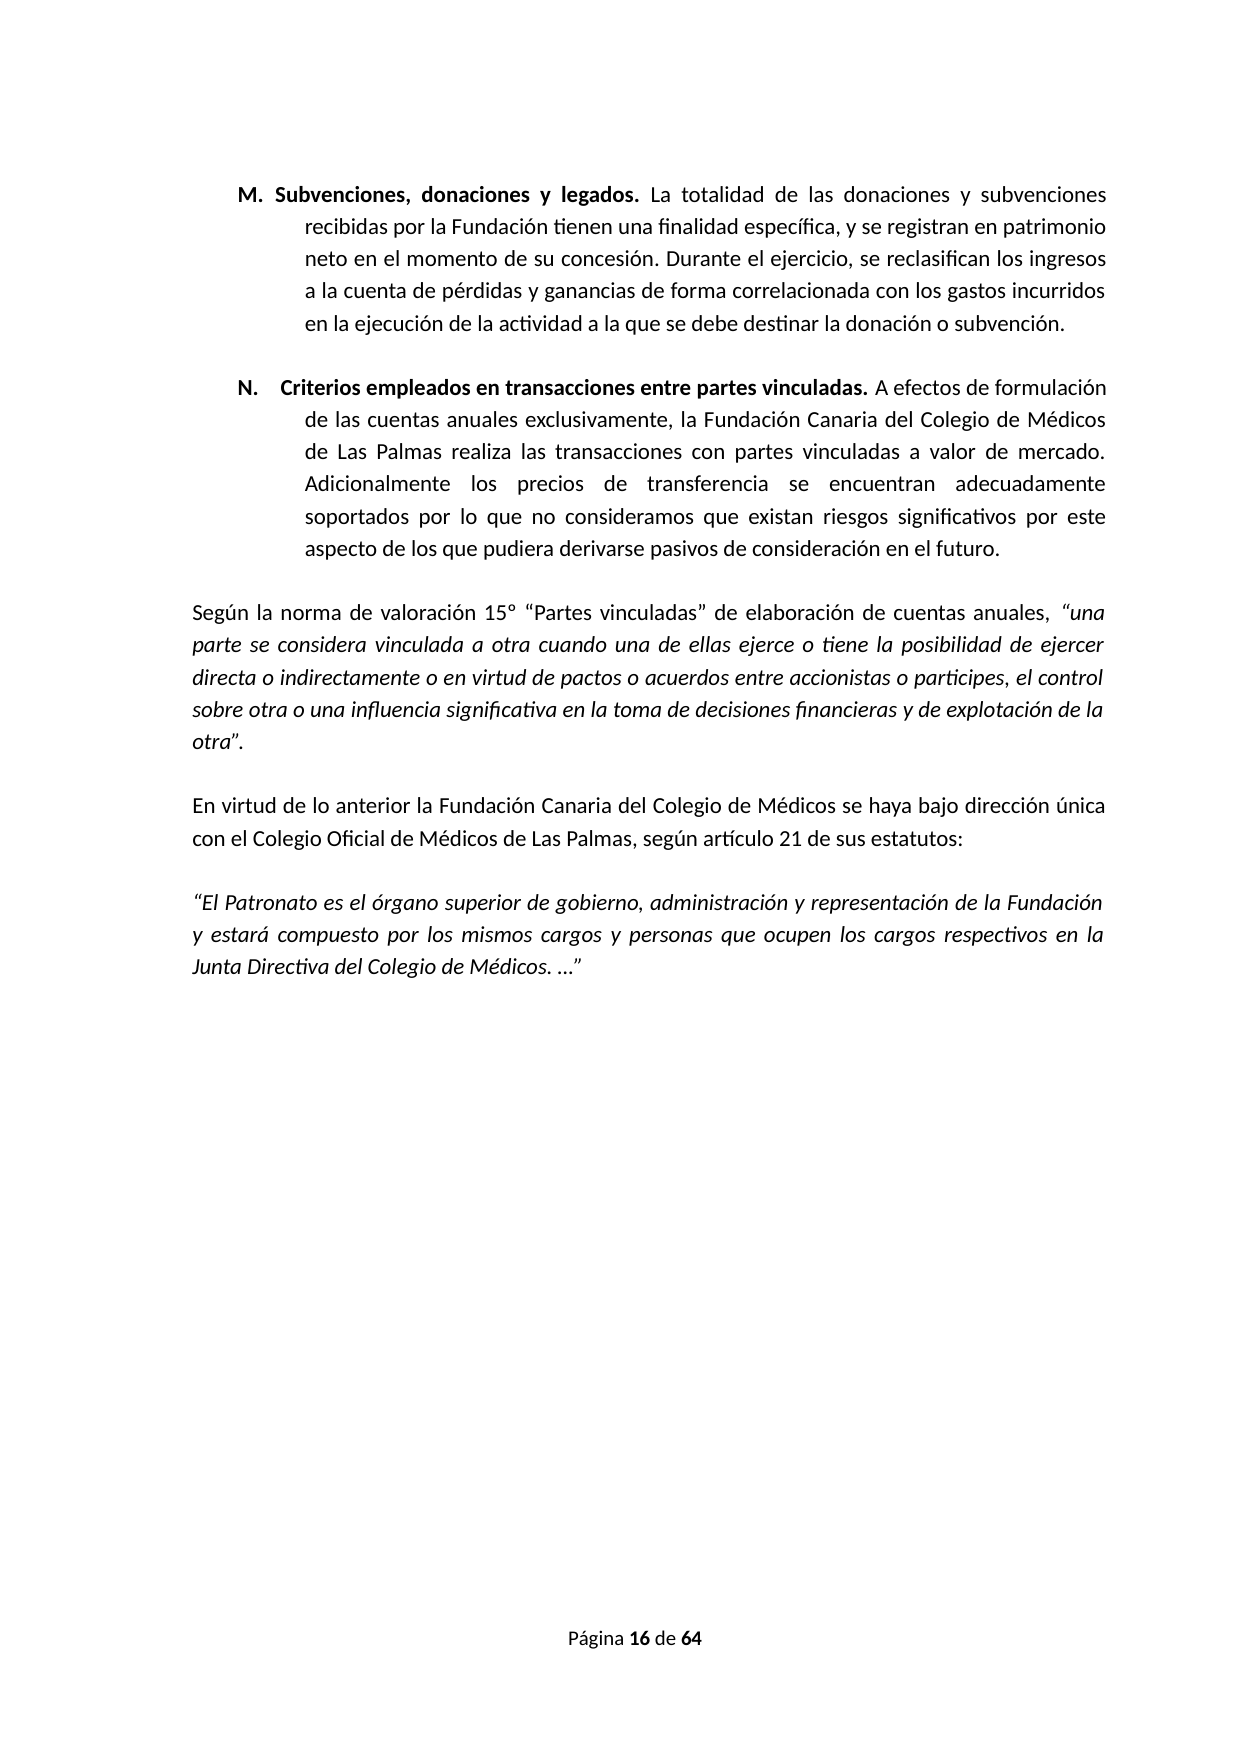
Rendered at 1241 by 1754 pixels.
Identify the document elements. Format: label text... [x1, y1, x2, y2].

list Criterios empleados en transacciones entre partes vinculadas. A efectos de formulación de las cuentas anuales exclusivamente, la Fundación Canaria del Colegio de Médicos de Las Palmas realiza las transacciones con partes vinculadas a valor de mercado. Adicionalmente los precios de transferencia se encuentran adecuadamente soportados por lo que no consideramos que existan riesgos significativos por este aspecto de los que pudiera derivarse pasivos de consideración en el futuro. [237, 373, 1107, 562]
text “El Patronato es el órgano superior de gobierno, administración y representación de la Fundación y estará compuesto por los mismos cargos y personas que ocupen los cargos respectivos en la Junta Directiva del Colegio de Médicos. …” [192, 888, 1107, 980]
text En virtud de lo anterior la Fundación Canaria del Colegio de Médicos se haya bajo dirección única con el Colegio Oficial de Médicos de Las Palmas, según artículo 21 de sus estatutos: [192, 791, 1107, 852]
text Según la norma de valoración 15º “Partes vinculadas” de elaboración de cuentas anuales, “una parte se considera vinculada a otra cuando una de ellas ejerce o tiene la posibilidad de ejercer directa o indirectamente o en virtud de pactos o acuerdos entre accionistas o participes, el control sobre otra o una influencia significativa en la toma de decisiones financieras y de explotación de la otra”. [192, 598, 1107, 755]
list Subvenciones, donaciones y legados. La totalidad de las donaciones y subvenciones recibidas por la Fundación tienen una finalidad específica, y se registran en patrimonio neto en el momento de su concesión. Durante el ejercicio, se reclasifican los ingresos a la cuenta de pérdidas y ganancias de forma correlacionada con los gastos incurridos en la ejecución de la actividad a la que se debe destinar la donación o subvención. [237, 180, 1107, 337]
